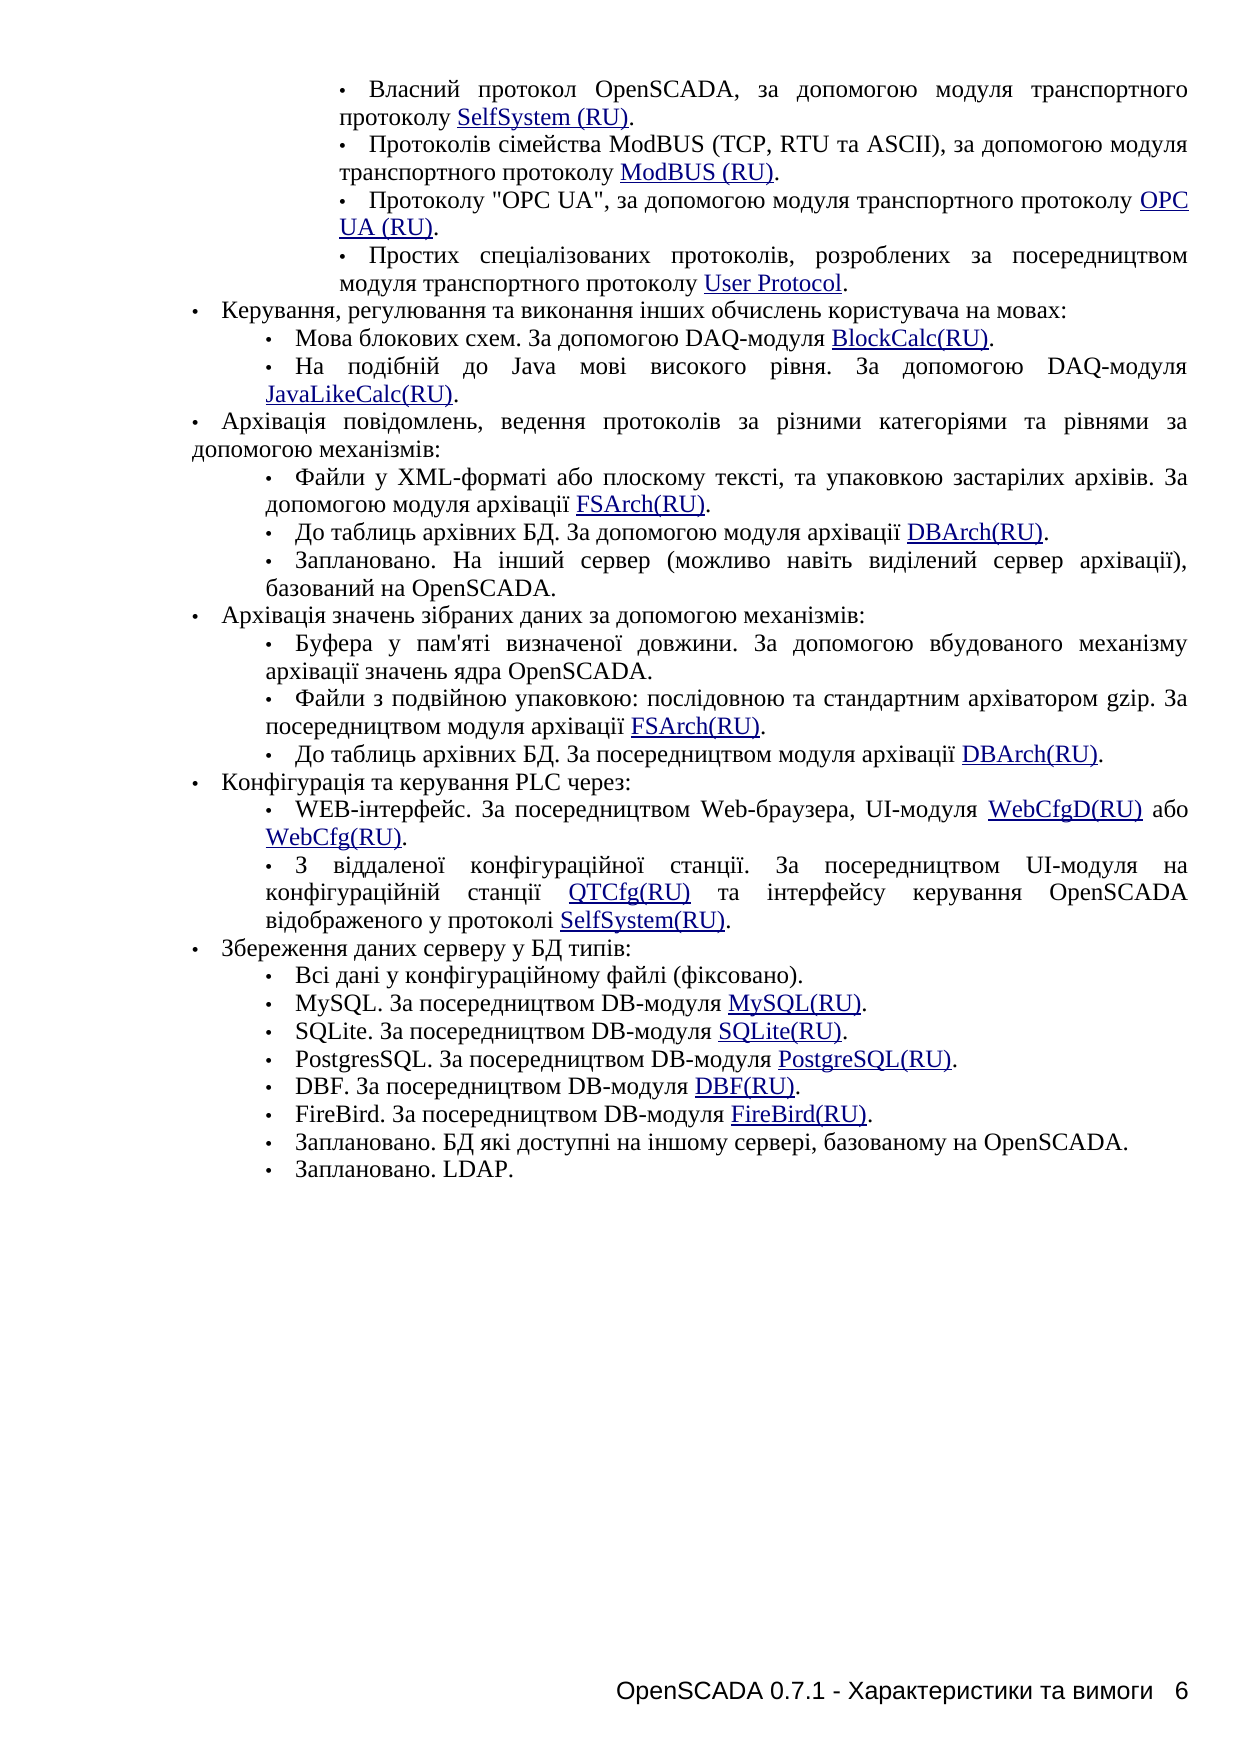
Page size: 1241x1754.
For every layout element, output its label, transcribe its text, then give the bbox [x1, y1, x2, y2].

list Збереження даних серверу у БД типів: [162, 934, 1188, 962]
list WEB-інтерфейс. За посередництвом Web-браузера, UI-модуля WebCfgD(RU) або WebCfg(RU). [236, 795, 1188, 851]
list Буфера у пам'яті визначеної довжини. За допомогою вбудованого механізму архівації значень ядра OpenSCADA. [236, 629, 1188, 684]
list Заплановано. БД які доступні на іншому сервері, базованому на OpenSCADA. [236, 1128, 1188, 1156]
list Мова блокових схем. За допомогою DAQ-модуля BlockCalc(RU). [236, 324, 1188, 352]
list Заплановано. На інший сервер (можливо навіть виділений сервер архівації), базований на OpenSCADA. [236, 546, 1188, 601]
list Архівація значень зібраних даних за допомогою механізмів: [162, 601, 1188, 629]
list Заплановано. LDAP. [236, 1156, 1188, 1183]
list З віддаленої конфігураційної станції. За посередництвом UI-модуля на конфігураційній станції QTCfg(RU) та інтерфейсу керування OpenSCADA відображеного у протоколі SelfSystem(RU). [236, 851, 1188, 934]
list Файли у XML-форматі або плоскому тексті, та упаковкою застарілих архівів. За допомогою модуля архівації FSArch(RU). [236, 463, 1188, 518]
list Всі дані у конфігураційному файлі (фіксовано). [236, 962, 1188, 989]
list До таблиць архівних БД. За допомогою модуля архівації DBArch(RU). [236, 518, 1188, 546]
list FireBird. За посередництвом DB-модуля FireBird(RU). [236, 1100, 1188, 1128]
list DBF. За посередництвом DB-модуля DBF(RU). [236, 1072, 1188, 1100]
list PostgresSQL. За посередництвом DB-модуля PostgreSQL(RU). [236, 1045, 1188, 1072]
list Файли з подвійною упаковкою: послідовною та стандартним архіватором gzip. За посередництвом модуля архівації FSArch(RU). [236, 684, 1188, 740]
list Конфігурація та керування PLC через: [162, 768, 1188, 795]
list До таблиць архівних БД. За посередництвом модуля архівації DBArch(RU). [236, 740, 1188, 768]
list SQLite. За посередництвом DB-модуля SQLite(RU). [236, 1017, 1188, 1045]
list Власний протокол OpenSCADA, за допомогою модуля транспортного протоколу SelfSystem (RU). [309, 75, 1188, 130]
list Протоколів сімейства ModBUS (TCP, RTU та ASCII), за допомогою модуля транспортного протоколу ModBUS (RU). [309, 130, 1188, 186]
list Архівація повідомлень, ведення протоколів за різними категоріями та рівнями за допомогою механізмів: [162, 407, 1188, 463]
list MySQL. За посередництвом DB-модуля MySQL(RU). [236, 989, 1188, 1017]
list Простих спеціалізованих протоколів, розроблених за посередництвом модуля транспортного протоколу User Protocol. [309, 241, 1188, 297]
list Протоколу "OPC UA", за допомогою модуля транспортного протоколу OPC UA (RU). [309, 186, 1188, 241]
list На подібній до Java мові високого рівня. За допомогою DAQ-модуля JavaLikeCalc(RU). [236, 352, 1188, 407]
list Керування, регулювання та виконання інших обчислень користувача на мовах: [162, 297, 1188, 324]
